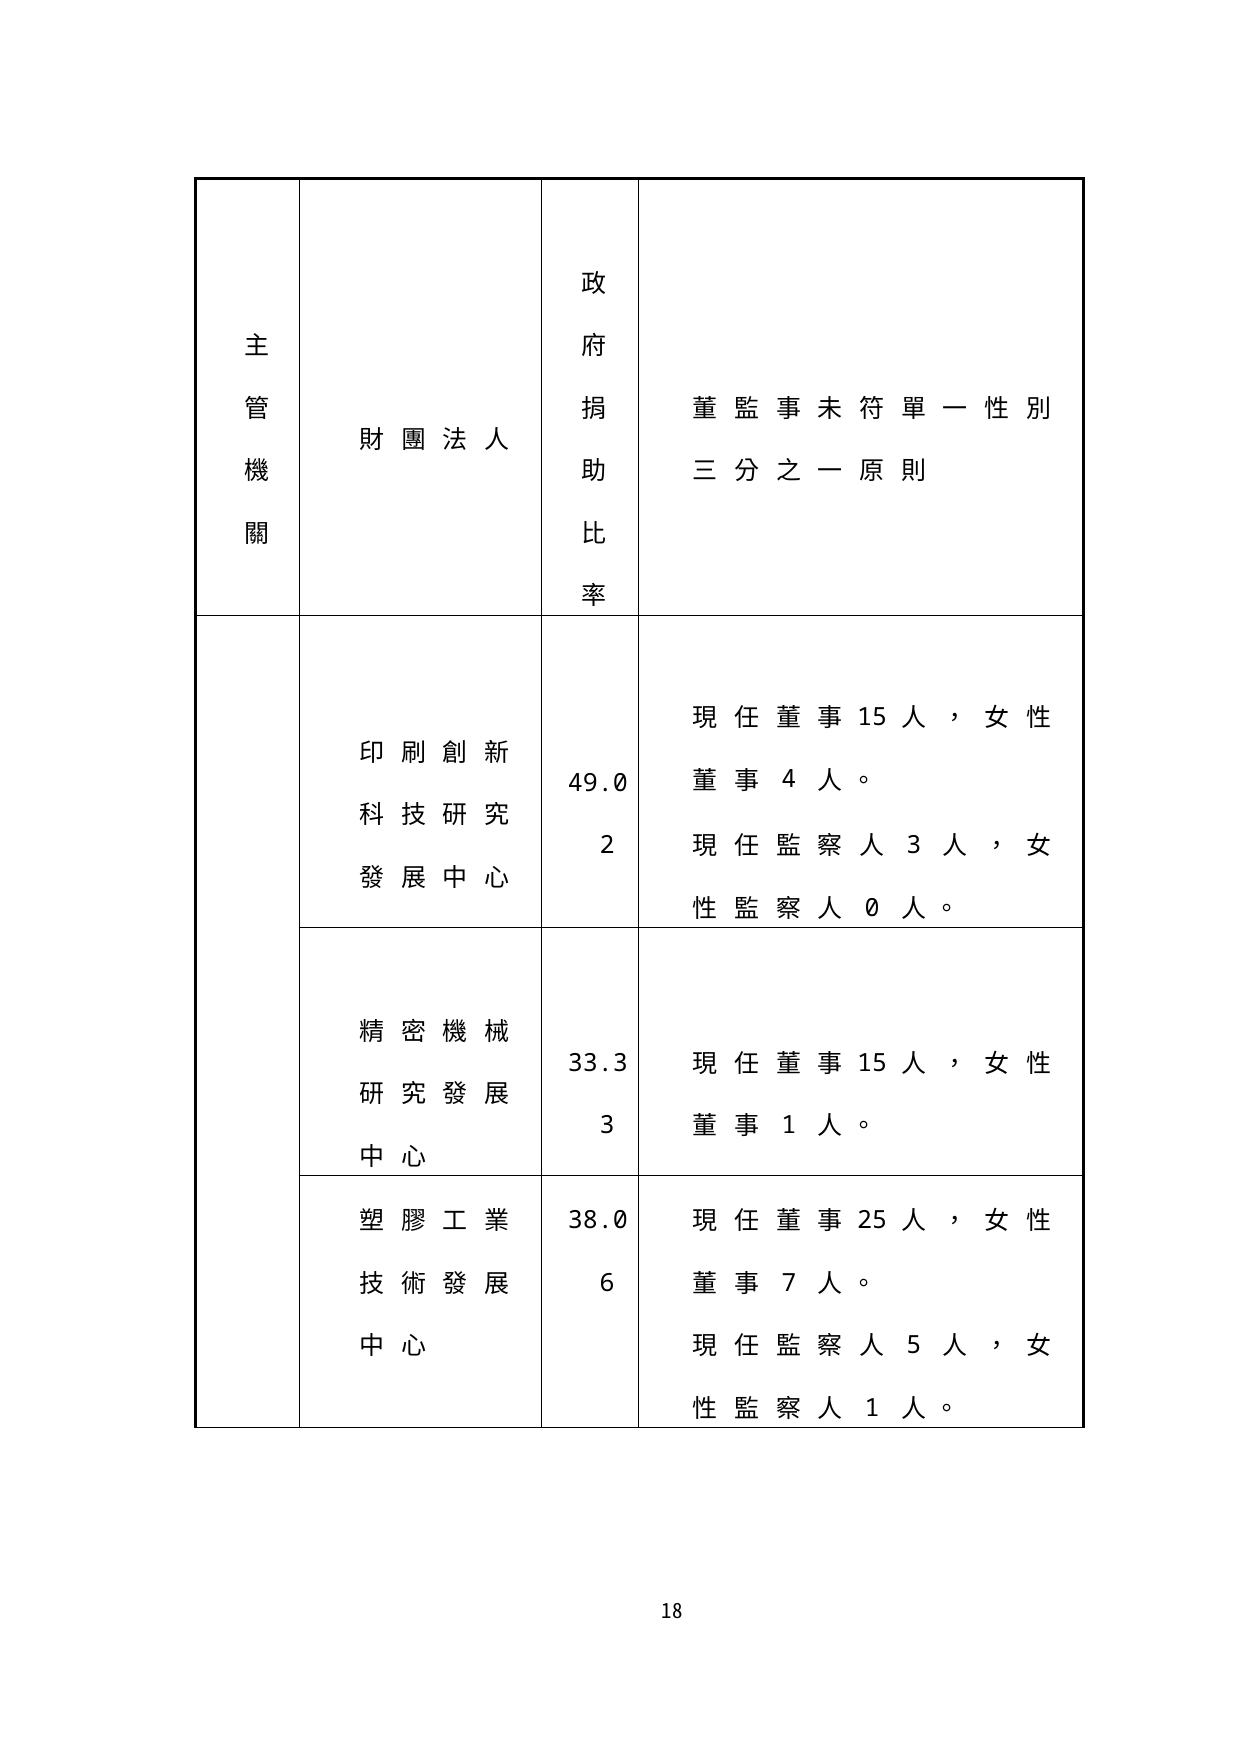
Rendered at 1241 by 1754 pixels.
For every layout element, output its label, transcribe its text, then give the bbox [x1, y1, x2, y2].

table_header 主管 機關 [197, 180, 299, 615]
table_cell 49.02 [542, 616, 638, 927]
table_cell [197, 616, 299, 1427]
table_cell 精密機械研究發展中心 [300, 928, 541, 1175]
table_cell 現任董事25人，女性董事7人。 現任監察人5人，女性監察人1人。 [639, 1176, 1082, 1427]
table_cell 塑膠工業技術發展中心 [300, 1176, 541, 1427]
table_header 政府捐助比率 [542, 180, 638, 615]
table_cell 現任董事15人，女性董事1人。 [639, 928, 1082, 1175]
table_header 董監事未符單一性別三分之一原則 [639, 180, 1082, 615]
table_cell 印刷創新科技研究發展中心 [300, 616, 541, 927]
table_header 財團法人 [300, 180, 541, 615]
table_cell 33.33 [542, 928, 638, 1175]
table_cell 38.06 [542, 1176, 638, 1427]
table_cell 現任董事15人，女性董事4人。 現任監察人3人，女性監察人0人。 [639, 616, 1082, 927]
